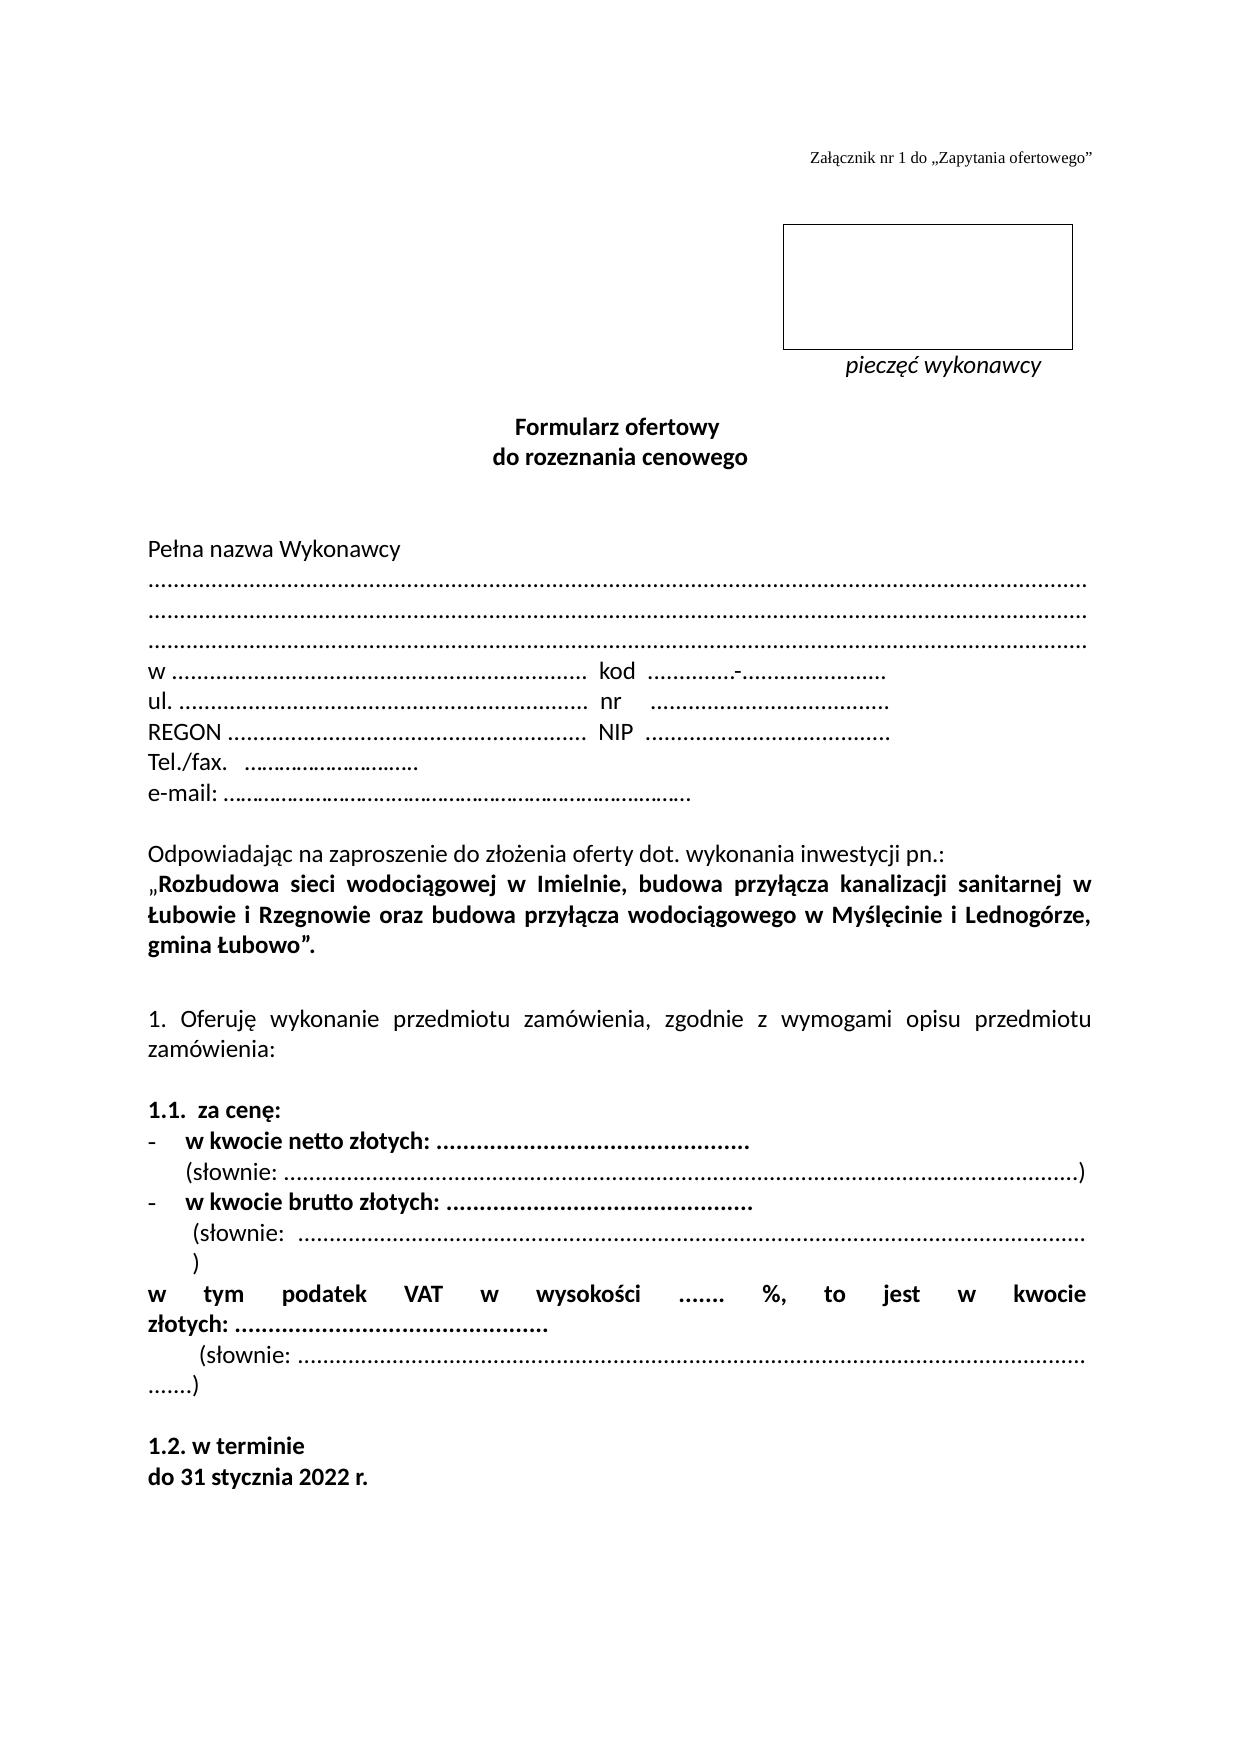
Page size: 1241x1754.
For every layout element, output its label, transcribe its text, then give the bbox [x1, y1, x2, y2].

text w tym podatek VAT w wysokości ....... %, to jest w kwocie złotych: ............................................... [148, 1278, 1087, 1339]
text Tel./fax. …………………….….. [148, 746, 1093, 777]
text do rozeznania cenowego [148, 441, 1093, 472]
text pieczęć wykonawcy [738, 349, 1093, 380]
text 1.2. w terminie [148, 1430, 1093, 1461]
text (słownie: ..............................................................................................................................) [148, 1156, 1087, 1186]
text (słownie: .............................................................................................................................) [192, 1217, 1087, 1278]
text w .................................................................. kod ..............-....................... [148, 655, 1093, 685]
text do 31 stycznia 2022 r. [148, 1461, 1093, 1491]
text 1. Oferuję wykonanie przedmiotu zamówienia, zgodnie z wymogami opisu przedmiotu zamówienia: [148, 1003, 1093, 1064]
text „Rozbudowa sieci wodociągowej w Imielnie, budowa przyłącza kanalizacji sanitarnej w Łubowie i Rzegnowie oraz budowa przyłącza wodociągowego w Myślęcinie i Lednogórze, gmina Łubowo”. [148, 868, 1093, 960]
text ............................................................................................................................................................................................................................................................................................................................................................................................................................................................... [148, 563, 1093, 655]
text e-mail: ………………………..…………………………………….……… [148, 777, 1093, 807]
text Formularz ofertowy [148, 411, 1093, 441]
list w kwocie netto złotych: ............................................... [148, 1125, 1093, 1156]
text 1.1. za cenę: [148, 1094, 1093, 1125]
text ul. ................................................................. nr ...................................... [148, 685, 1093, 716]
text Odpowiadając na zaproszenie do złożenia oferty dot. wykonania inwestycji pn.: [148, 838, 1093, 868]
text (słownie: ....................................................................................................................................) [148, 1339, 1087, 1400]
text Pełna nazwa Wykonawcy [148, 533, 1093, 563]
table_header [784, 225, 1072, 348]
list w kwocie brutto złotych: .............................................. [148, 1186, 1093, 1217]
text Załącznik nr 1 do „Zapytania ofertowego” [148, 148, 1093, 167]
text REGON ......................................................... NIP ....................................... [148, 716, 1093, 746]
